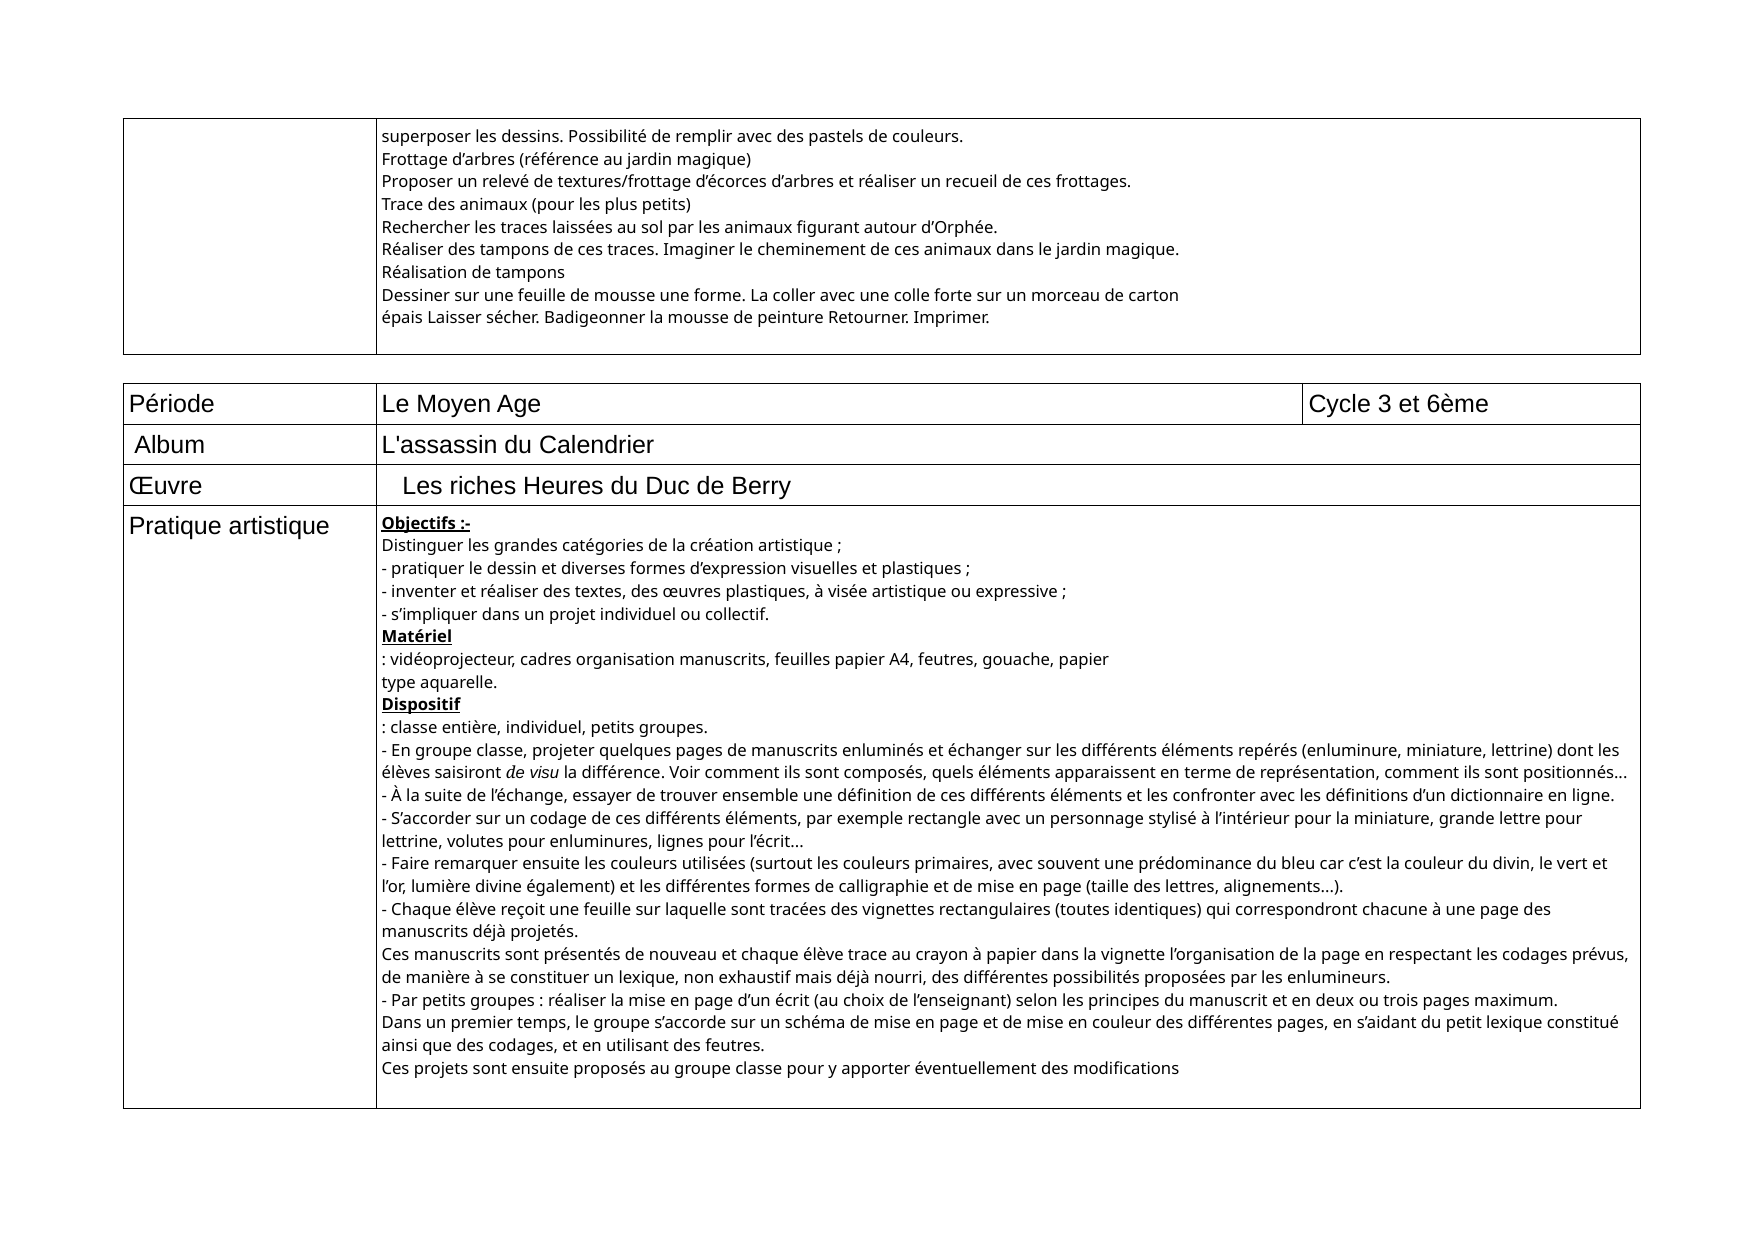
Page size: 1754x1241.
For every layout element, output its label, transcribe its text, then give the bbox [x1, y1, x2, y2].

table_cell Les riches Heures du Duc de Berry [377, 465, 1640, 505]
table_header Cycle 3 et 6ème [1303, 384, 1640, 424]
table_cell L'assassin du Calendrier [377, 425, 1640, 464]
table_cell Album [124, 425, 376, 464]
table_header Le Moyen Age [377, 384, 1302, 424]
table_cell superposer les dessins. Possibilité de remplir avec des pastels de couleurs. Frottage d’arbres (référence au jardin magique) Proposer un relevé de textures/frottage d’écorces d’arbres et réaliser un recueil de ces frottages. Trace des animaux (pour les plus petits) Rechercher les traces laissées au sol par les animaux figurant autour d’Orphée. Réaliser des tampons de ces traces. Imaginer le cheminement de ces animaux dans le jardin magique. Réalisation de tampons Dessiner sur une feuille de mousse une forme. La coller avec une colle forte sur un morceau de carton épais Laisser sécher. Badigeonner la mousse de peinture Retourner. Imprimer. [377, 119, 1640, 354]
table_header Période [124, 384, 376, 424]
table_cell [124, 119, 376, 354]
table_cell Objectifs :- Distinguer les grandes catégories de la création artistique ; - pratiquer le dessin et diverses formes d’expression visuelles et plastiques ; - inventer et réaliser des textes, des œuvres plastiques, à visée artistique ou expressive ; - s’impliquer dans un projet individuel ou collectif. Matériel : vidéoprojecteur, cadres organisation manuscrits, feuilles papier A4, feutres, gouache, papier type aquarelle. Dispositif : classe entière, individuel, petits groupes. - En groupe classe, projeter quelques pages de manuscrits enluminés et échanger sur les différents éléments repérés (enluminure, miniature, lettrine) dont les élèves saisiront de visu la différence. Voir comment ils sont composés, quels éléments apparaissent en terme de représentation, comment ils sont positionnés... - À la suite de l’échange, essayer de trouver ensemble une définition de ces différents éléments et les confronter avec les définitions d’un dictionnaire en ligne. - S’accorder sur un codage de ces différents éléments, par exemple rectangle avec un personnage stylisé à l’intérieur pour la miniature, grande lettre pour lettrine, volutes pour enluminures, lignes pour l’écrit... - Faire remarquer ensuite les couleurs utilisées (surtout les couleurs primaires, avec souvent une prédominance du bleu car c’est la couleur du divin, le vert et l’or, lumière divine également) et les différentes formes de calligraphie et de mise en page (taille des lettres, alignements...). - Chaque élève reçoit une feuille sur laquelle sont tracées des vignettes rectangulaires (toutes identiques) qui correspondront chacune à une page des manuscrits déjà projetés. Ces manuscrits sont présentés de nouveau et chaque élève trace au crayon à papier dans la vignette l’organisation de la page en respectant les codages prévus, de manière à se constituer un lexique, non exhaustif mais déjà nourri, des différentes possibilités proposées par les enlumineurs. - Par petits groupes : réaliser la mise en page d’un écrit (au choix de l’enseignant) selon les principes du manuscrit et en deux ou trois pages maximum. Dans un premier temps, le groupe s’accorde sur un schéma de mise en page et de mise en couleur des différentes pages, en s’aidant du petit lexique constitué ainsi que des codages, et en utilisant des feutres. Ces projets sont ensuite proposés au groupe classe pour y apporter éventuellement des modifications [377, 506, 1640, 1107]
table_cell Pratique artistique [124, 506, 376, 1107]
table_cell Œuvre [124, 465, 376, 505]
